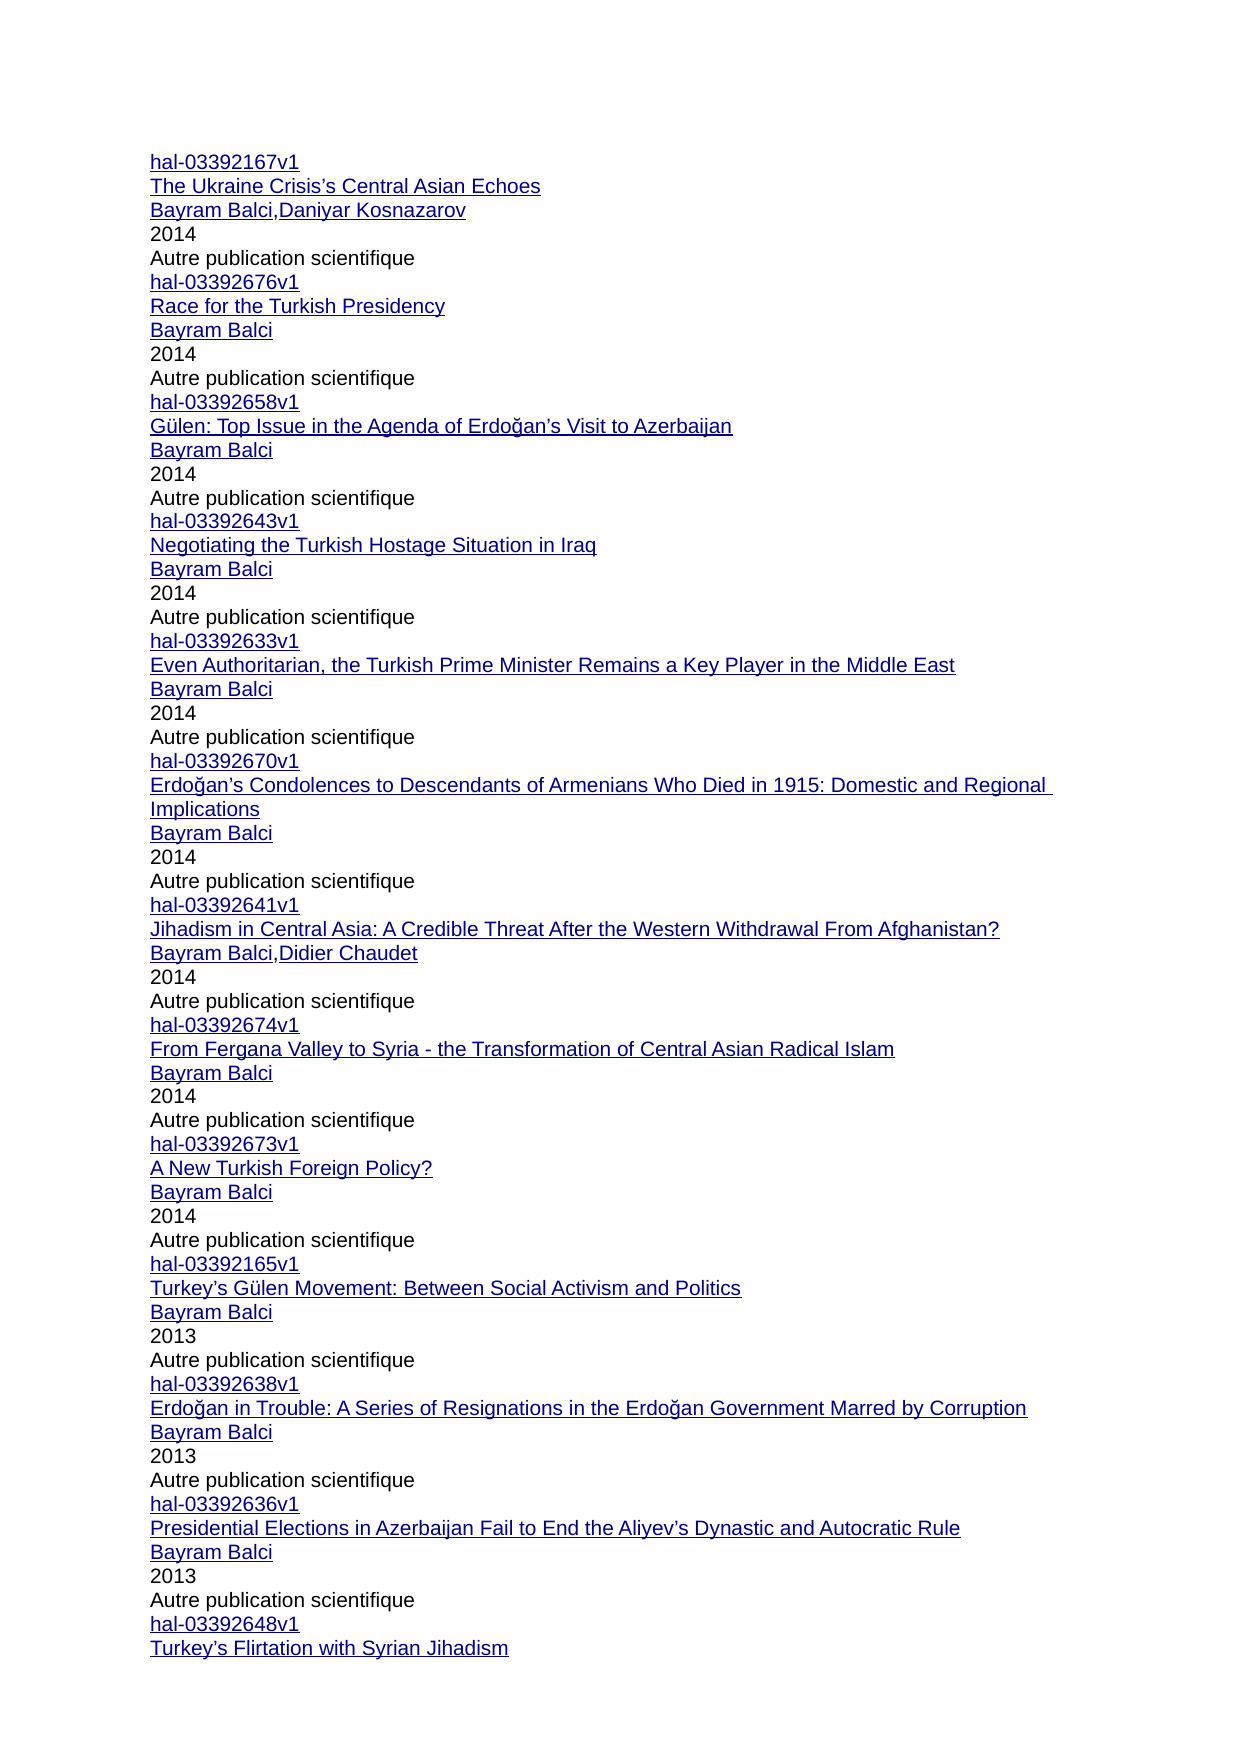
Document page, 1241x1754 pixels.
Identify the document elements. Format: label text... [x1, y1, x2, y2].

table_cell Race for the Turkish Presidency Bayram Balci 2014 Autre publication scientifique hal-03392658v1 [150, 294, 1090, 413]
table_cell Erdoğan in Trouble: A Series of Resignations in the Erdoğan Government Marred by Corruption Bayram Balci 2013 Autre publication scientifique hal-03392636v1 [150, 1396, 1090, 1516]
table_cell Turkey’s Flirtation with Syrian Jihadism [150, 1635, 1090, 1659]
table_cell Gülen: Top Issue in the Agenda of Erdoğan’s Visit to Azerbaijan Bayram Balci 2014 Autre publication scientifique hal-03392643v1 [150, 414, 1090, 533]
table_cell Jihadism in Central Asia: A Credible Threat After the Western Withdrawal From Afghanistan? Bayram Balci,Didier Chaudet 2014 Autre publication scientifique hal-03392674v1 [150, 917, 1090, 1036]
table_cell Even Authoritarian, the Turkish Prime Minister Remains a Key Player in the Middle East Bayram Balci 2014 Autre publication scientifique hal-03392670v1 [150, 653, 1090, 773]
table_cell Presidential Elections in Azerbaijan Fail to End the Aliyev’s Dynastic and Autocratic Rule Bayram Balci 2013 Autre publication scientifique hal-03392648v1 [150, 1516, 1090, 1635]
table_cell A New Turkish Foreign Policy? Bayram Balci 2014 Autre publication scientifique hal-03392165v1 [150, 1156, 1090, 1276]
table_cell Negotiating the Turkish Hostage Situation in Iraq Bayram Balci 2014 Autre publication scientifique hal-03392633v1 [150, 533, 1090, 653]
table_cell Turkey’s Gülen Movement: Between Social Activism and Politics Bayram Balci 2013 Autre publication scientifique hal-03392638v1 [150, 1276, 1090, 1396]
table_cell The Ukraine Crisis’s Central Asian Echoes Bayram Balci,Daniyar Kosnazarov 2014 Autre publication scientifique hal-03392676v1 [150, 174, 1090, 294]
table_cell From Fergana Valley to Syria - the Transformation of Central Asian Radical Islam Bayram Balci 2014 Autre publication scientifique hal-03392673v1 [150, 1036, 1090, 1156]
table_cell hal-03392167v1 [150, 150, 1090, 174]
table_cell Erdoğan’s Condolences to Descendants of Armenians Who Died in 1915: Domestic and Regional Implications Bayram Balci 2014 Autre publication scientifique hal-03392641v1 [150, 773, 1090, 917]
